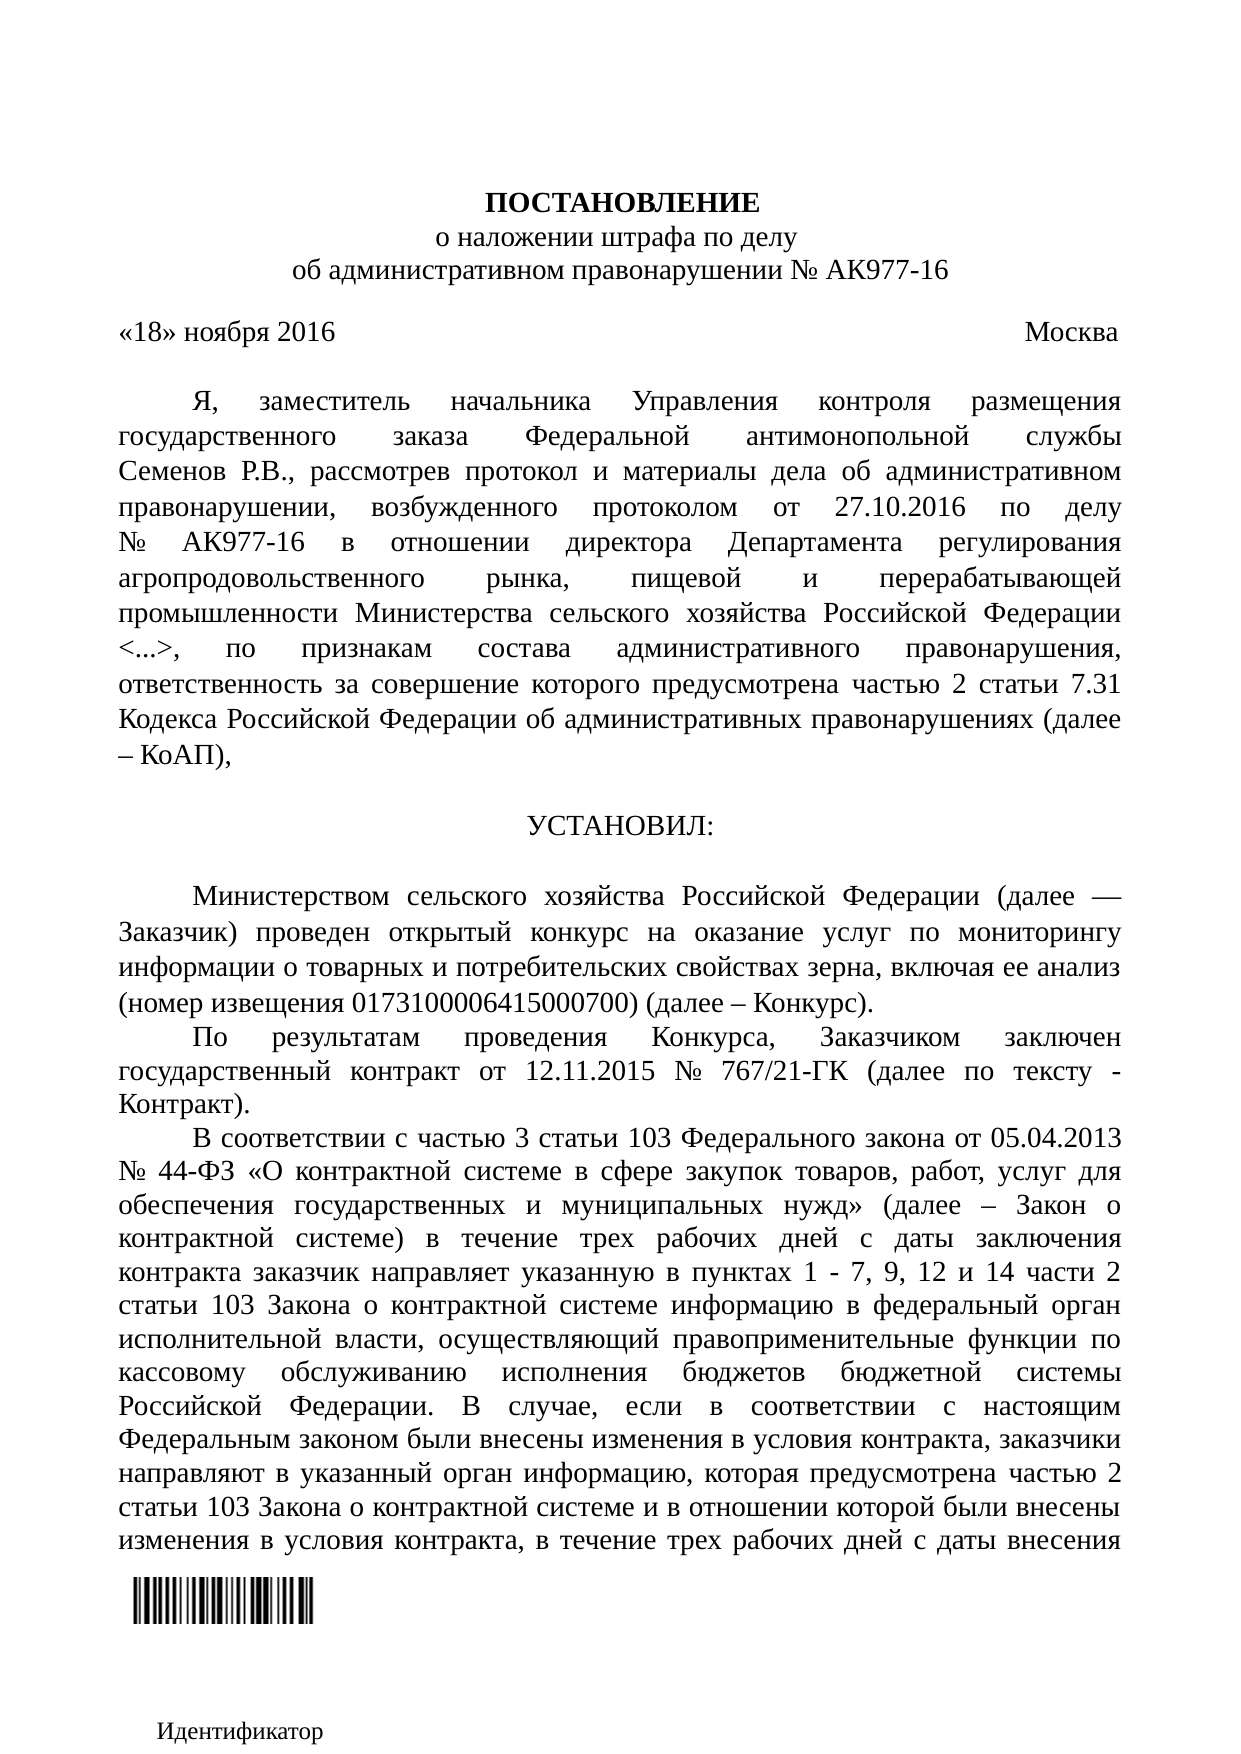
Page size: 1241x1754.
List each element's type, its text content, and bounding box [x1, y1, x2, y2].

text Я, заместитель начальника Управления контроля размещения государственного заказа Федеральной антимонопольной службы Семенов Р.В., рассмотрев протокол и материалы дела об административном правонарушении, возбужденного протоколом от 27.10.2016 по делу № АК977-16 в отношении директора Департамента регулирования агропродовольственного рынка, пищевой и перерабатывающей промышленности Министерства сельского хозяйства Российской Федерации <...>, по признакам состава административного правонарушения, ответственность за совершение которого предусмотрена частью 2 статьи 7.31 Кодекса Российской Федерации об административных правонарушениях (далее – КоАП), [118, 382, 1122, 771]
text УСТАНОВИЛ: [118, 807, 1122, 842]
text о наложении штрафа по делу [118, 219, 1122, 252]
text ПОСТАНОВЛЕНИЕ [117, 185, 1078, 219]
text об административном правонарушении № АК977-16 [118, 252, 1122, 286]
picture [118, 1577, 331, 1624]
text «18» ноября 2016 Москва [118, 314, 1122, 348]
text В соответствии с частью 3 статьи 103 Федерального закона от 05.04.2013 № 44-ФЗ «О контрактной системе в сфере закупок товаров, работ, услуг для обеспечения государственных и муниципальных нужд» (далее – Закон о контрактной системе) в течение трех рабочих дней с даты заключения контракта заказчик направляет указанную в пунктах 1 - 7, 9, 12 и 14 части 2 статьи 103 Закона о контрактной системе информацию в федеральный орган исполнительной власти, осуществляющий правоприменительные функции по кассовому обслуживанию исполнения бюджетов бюджетной системы Российской Федерации. В случае, если в соответствии с настоящим Федеральным законом были внесены изменения в условия контракта, заказчики направляют в указанный орган информацию, которая предусмотрена частью 2 статьи 103 Закона о контрактной системе и в отношении которой были внесены изменения в условия контракта, в течение трех рабочих дней с даты внесения [118, 1120, 1122, 1556]
text По результатам проведения Конкурса, Заказчиком заключен государственный контракт от 12.11.2015 № 767/21-ГК (далее по тексту - Контракт). [118, 1019, 1122, 1120]
text Министерством сельского хозяйства Российской Федерации (далее — Заказчик) проведен открытый конкурс на оказание услуг по мониторингу информации о товарных и потребительских свойствах зерна, включая ее анализ (номер извещения 0173100006415000700) (далее – Конкурс). [118, 877, 1122, 1019]
